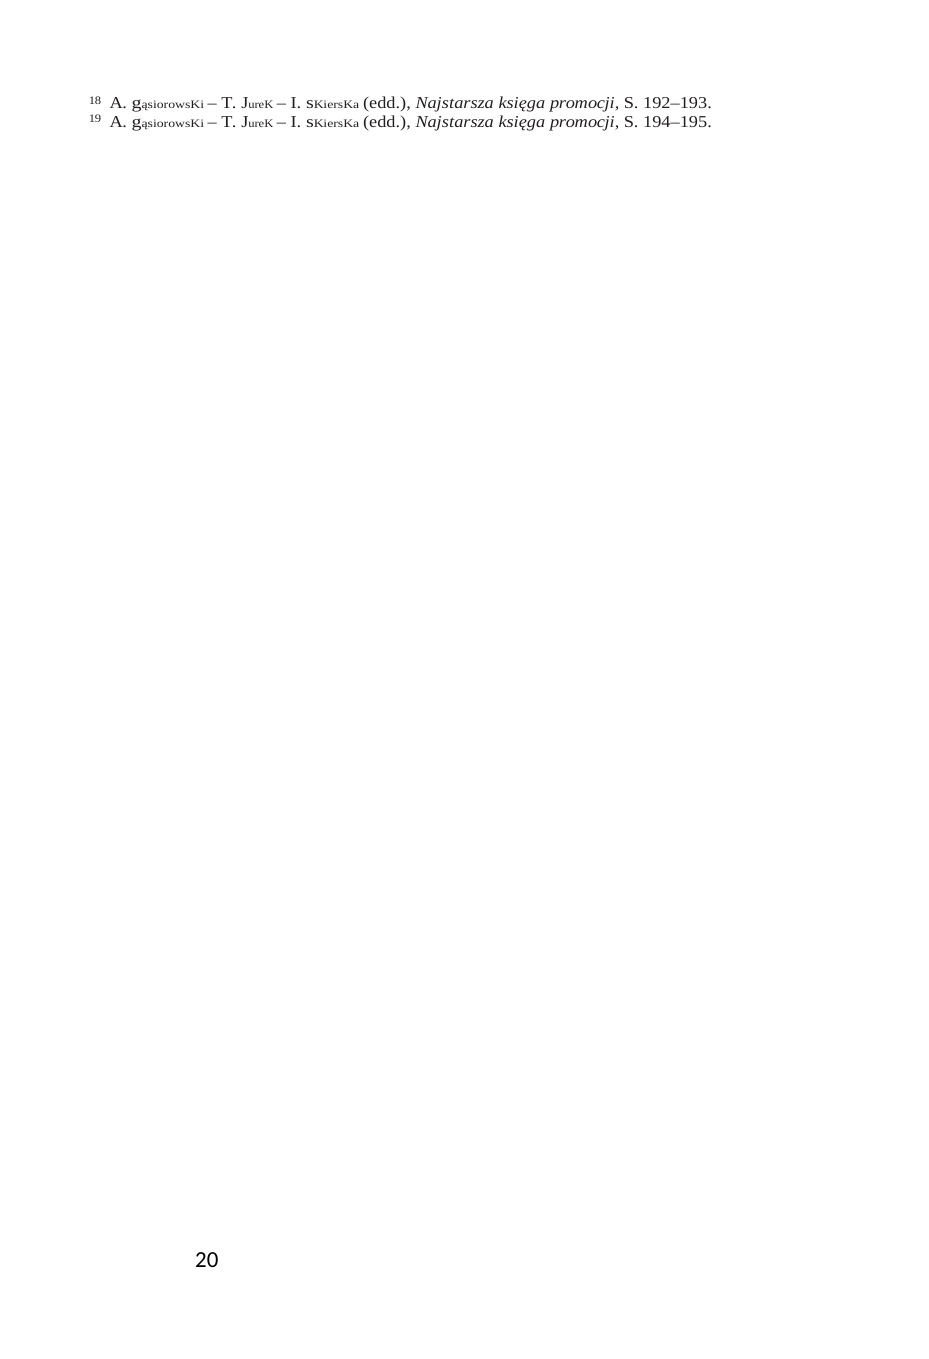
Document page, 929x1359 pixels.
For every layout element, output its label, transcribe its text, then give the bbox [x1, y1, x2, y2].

text 19 A. gąsiorowsKi – T. JureK – I. sKiersKa (edd.), Najstarsza księga promocji, S. 194–195. [88, 112, 851, 131]
text 18 A. gąsiorowsKi – T. JureK – I. sKiersKa (edd.), Najstarsza księga promocji, S. 192–193. [88, 94, 851, 112]
